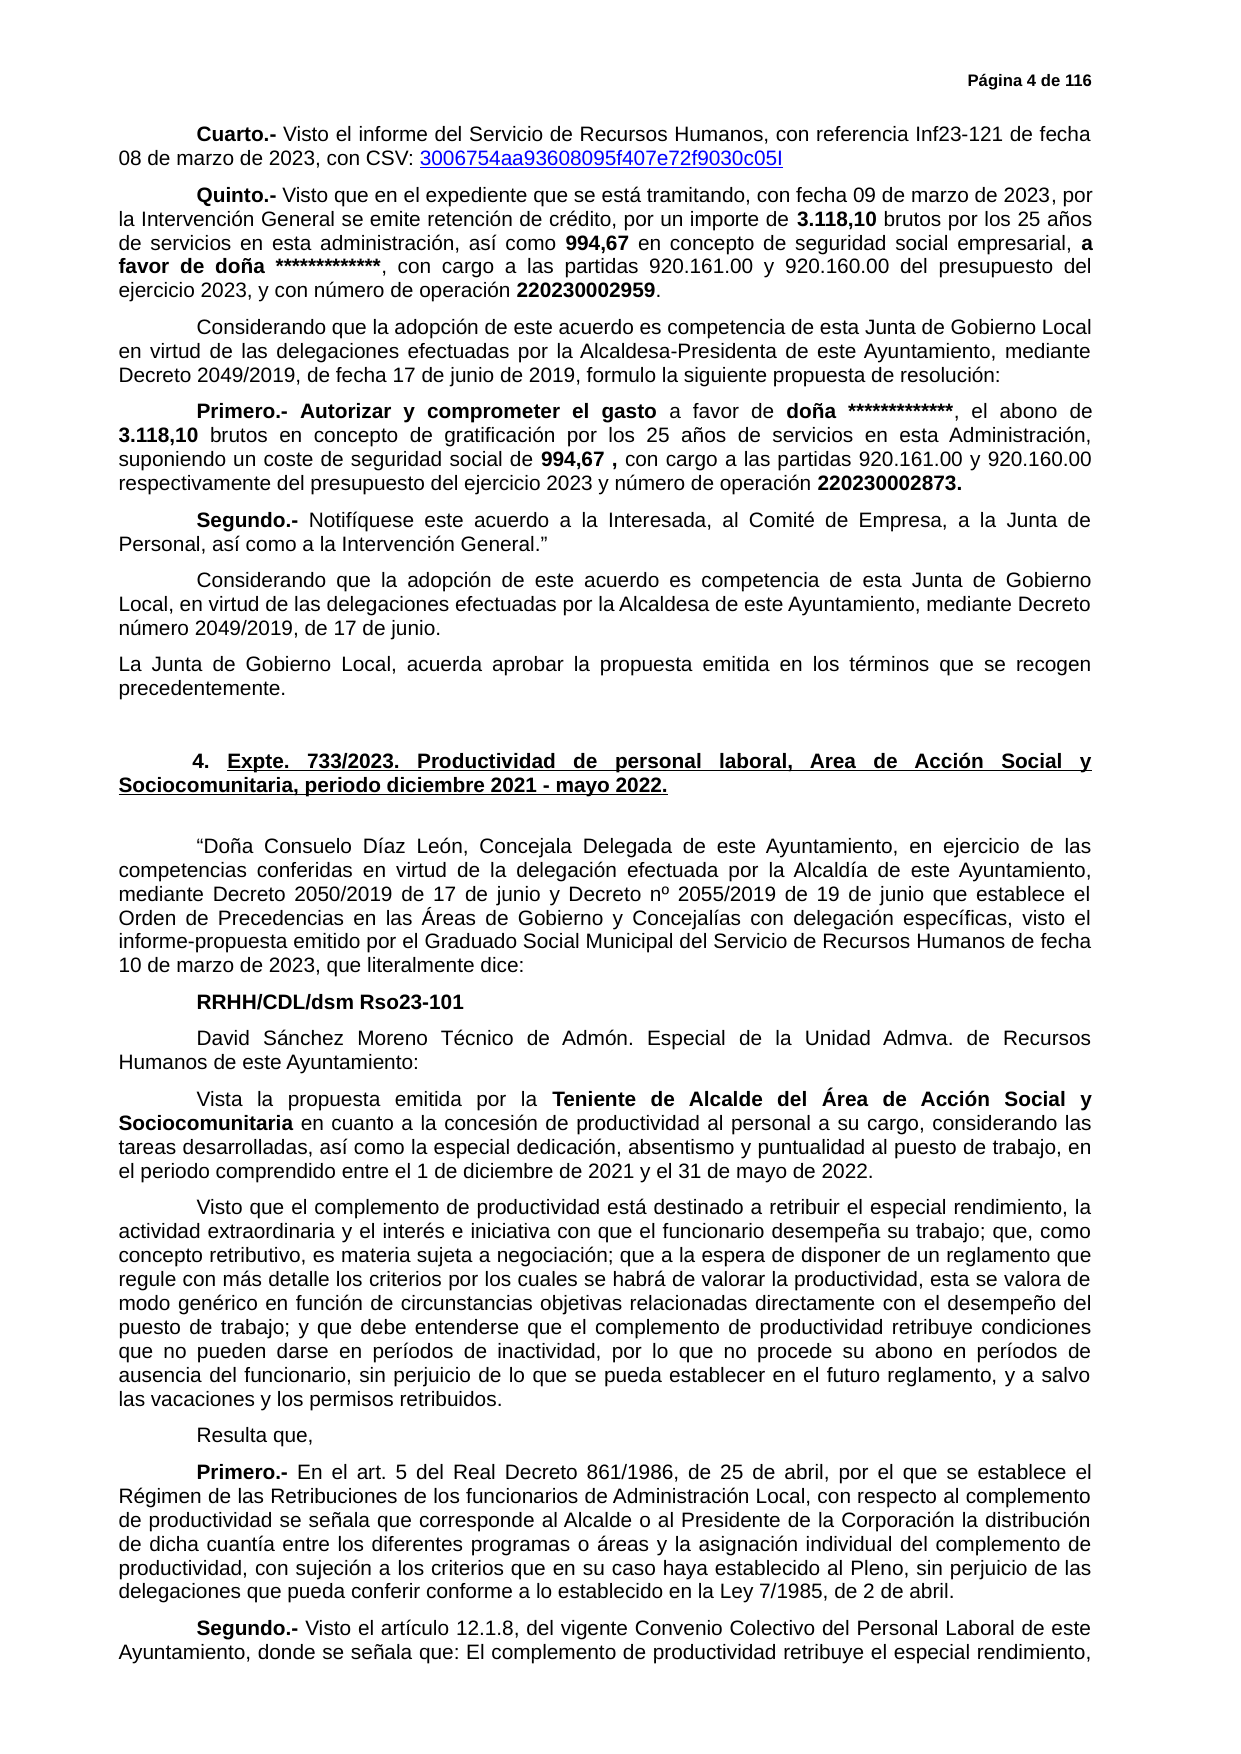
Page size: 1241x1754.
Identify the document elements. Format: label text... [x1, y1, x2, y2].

text Segundo.- Notifíquese este acuerdo a la Interesada, al Comité de Empresa, a la Junta de Personal, así como a la Intervención General.” [118, 507, 1092, 555]
text Considerando que la adopción de este acuerdo es competencia de esta Junta de Gobierno Local en virtud de las delegaciones efectuadas por la Alcaldesa-Presidenta de este Ayuntamiento, mediante Decreto 2049/2019, de fecha 17 de junio de 2019, formulo la siguiente propuesta de resolución: [118, 315, 1092, 387]
text “Doña Consuelo Díaz León, Concejala Delegada de este Ayuntamiento, en ejercicio de las competencias conferidas en virtud de la delegación efectuada por la Alcaldía de este Ayuntamiento, mediante Decreto 2050/2019 de 17 de junio y Decreto nº 2055/2019 de 19 de junio que establece el Orden de Precedencias en las Áreas de Gobierno y Concejalías con delegación específicas, visto el informe-propuesta emitido por el Graduado Social Municipal del Servicio de Recursos Humanos de fecha 10 de marzo de 2023, que literalmente dice: [118, 833, 1092, 977]
text Visto que el complemento de productividad está destinado a retribuir el especial rendimiento, la actividad extraordinaria y el interés e iniciativa con que el funcionario desempeña su trabajo; que, como concepto retributivo, es materia sujeta a negociación; que a la espera de disponer de un reglamento que regule con más detalle los criterios por los cuales se habrá de valorar la productividad, esta se valora de modo genérico en función de circunstancias objetivas relacionadas directamente con el desempeño del puesto de trabajo; y que debe entenderse que el complemento de productividad retribuye condiciones que no pueden darse en períodos de inactividad, por lo que no procede su abono en períodos de ausencia del funcionario, sin perjuicio de lo que se pueda establecer en el futuro reglamento, y a salvo las vacaciones y los permisos retribuidos. [118, 1195, 1092, 1411]
text David Sánchez Moreno Técnico de Admón. Especial de la Unidad Admva. de Recursos Humanos de este Ayuntamiento: [118, 1026, 1092, 1074]
text 4. Expte. 733/2023. Productividad de personal laboral, Area de Acción Social y Sociocomunitaria, periodo diciembre 2021 - mayo 2022. [118, 749, 1092, 797]
text Segundo.- Visto el artículo 12.1.8, del vigente Convenio Colectivo del Personal Laboral de este Ayuntamiento, donde se señala que: El complemento de productividad retribuye el especial rendimiento, [118, 1616, 1092, 1664]
text Resulta que, [118, 1423, 1092, 1447]
text Vista la propuesta emitida por la Teniente de Alcalde del Área de Acción Social y Sociocomunitaria en cuanto a la concesión de productividad al personal a su cargo, considerando las tareas desarrolladas, así como la especial dedicación, absentismo y puntualidad al puesto de trabajo, en el periodo comprendido entre el 1 de diciembre de 2021 y el 31 de mayo de 2022. [118, 1087, 1092, 1182]
text La Junta de Gobierno Local, acuerda aprobar la propuesta emitida en los términos que se recogen precedentemente. [118, 652, 1092, 700]
text Considerando que la adopción de este acuerdo es competencia de esta Junta de Gobierno Local, en virtud de las delegaciones efectuadas por la Alcaldesa de este Ayuntamiento, mediante Decreto número 2049/2019, de 17 de junio. [118, 568, 1092, 640]
text Primero.- Autorizar y comprometer el gasto a favor de doña *************, el abono de 3.118,10 brutos en concepto de gratificación por los 25 años de servicios en esta Administración, suponiendo un coste de seguridad social de 994,67 , con cargo a las partidas 920.161.00 y 920.160.00 respectivamente del presupuesto del ejercicio 2023 y número de operación 220230002873. [118, 399, 1092, 495]
text Cuarto.- Visto el informe del Servicio de Recursos Humanos, con referencia Inf23-121 de fecha 08 de marzo de 2023, con CSV: 3006754aa93608095f407e72f9030c05I [118, 122, 1092, 170]
text Quinto.- Visto que en el expediente que se está tramitando, con fecha 09 de marzo de 2023, por la Intervención General se emite retención de crédito, por un importe de 3.118,10 brutos por los 25 años de servicios en esta administración, así como 994,67 en concepto de seguridad social empresarial, a favor de doña *************, con cargo a las partidas 920.161.00 y 920.160.00 del presupuesto del ejercicio 2023, y con número de operación 220230002959. [118, 182, 1092, 302]
text Primero.- En el art. 5 del Real Decreto 861/1986, de 25 de abril, por el que se establece el Régimen de las Retribuciones de los funcionarios de Administración Local, con respecto al complemento de productividad se señala que corresponde al Alcalde o al Presidente de la Corporación la distribución de dicha cuantía entre los diferentes programas o áreas y la asignación individual del complemento de productividad, con sujeción a los criterios que en su caso haya establecido al Pleno, sin perjuicio de las delegaciones que pueda conferir conforme a lo establecido en la Ley 7/1985, de 2 de abril. [118, 1459, 1092, 1603]
text RRHH/CDL/dsm Rso23-101 [118, 990, 1092, 1014]
